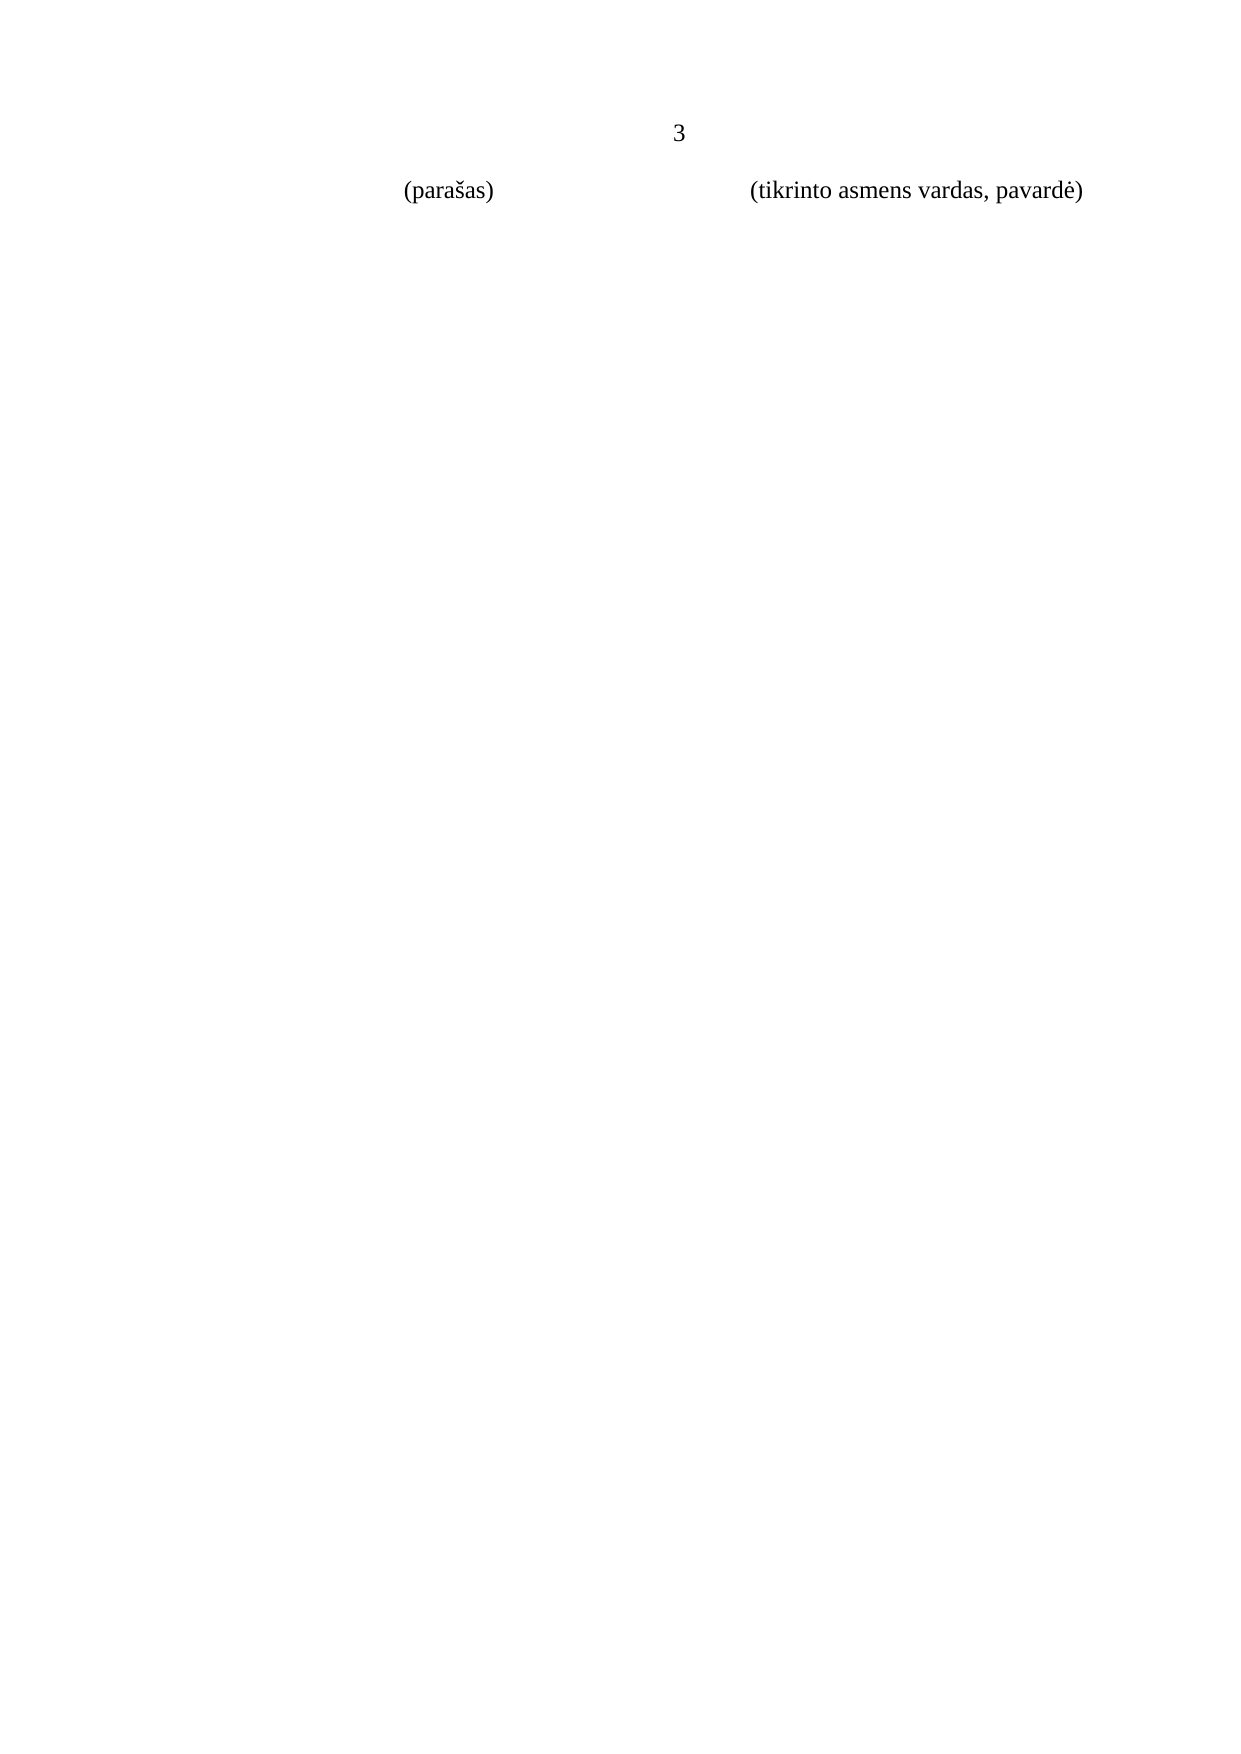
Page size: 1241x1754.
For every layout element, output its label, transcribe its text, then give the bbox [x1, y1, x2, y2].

text (parašas) (tikrinto asmens vardas, pavardė) [177, 176, 1181, 204]
